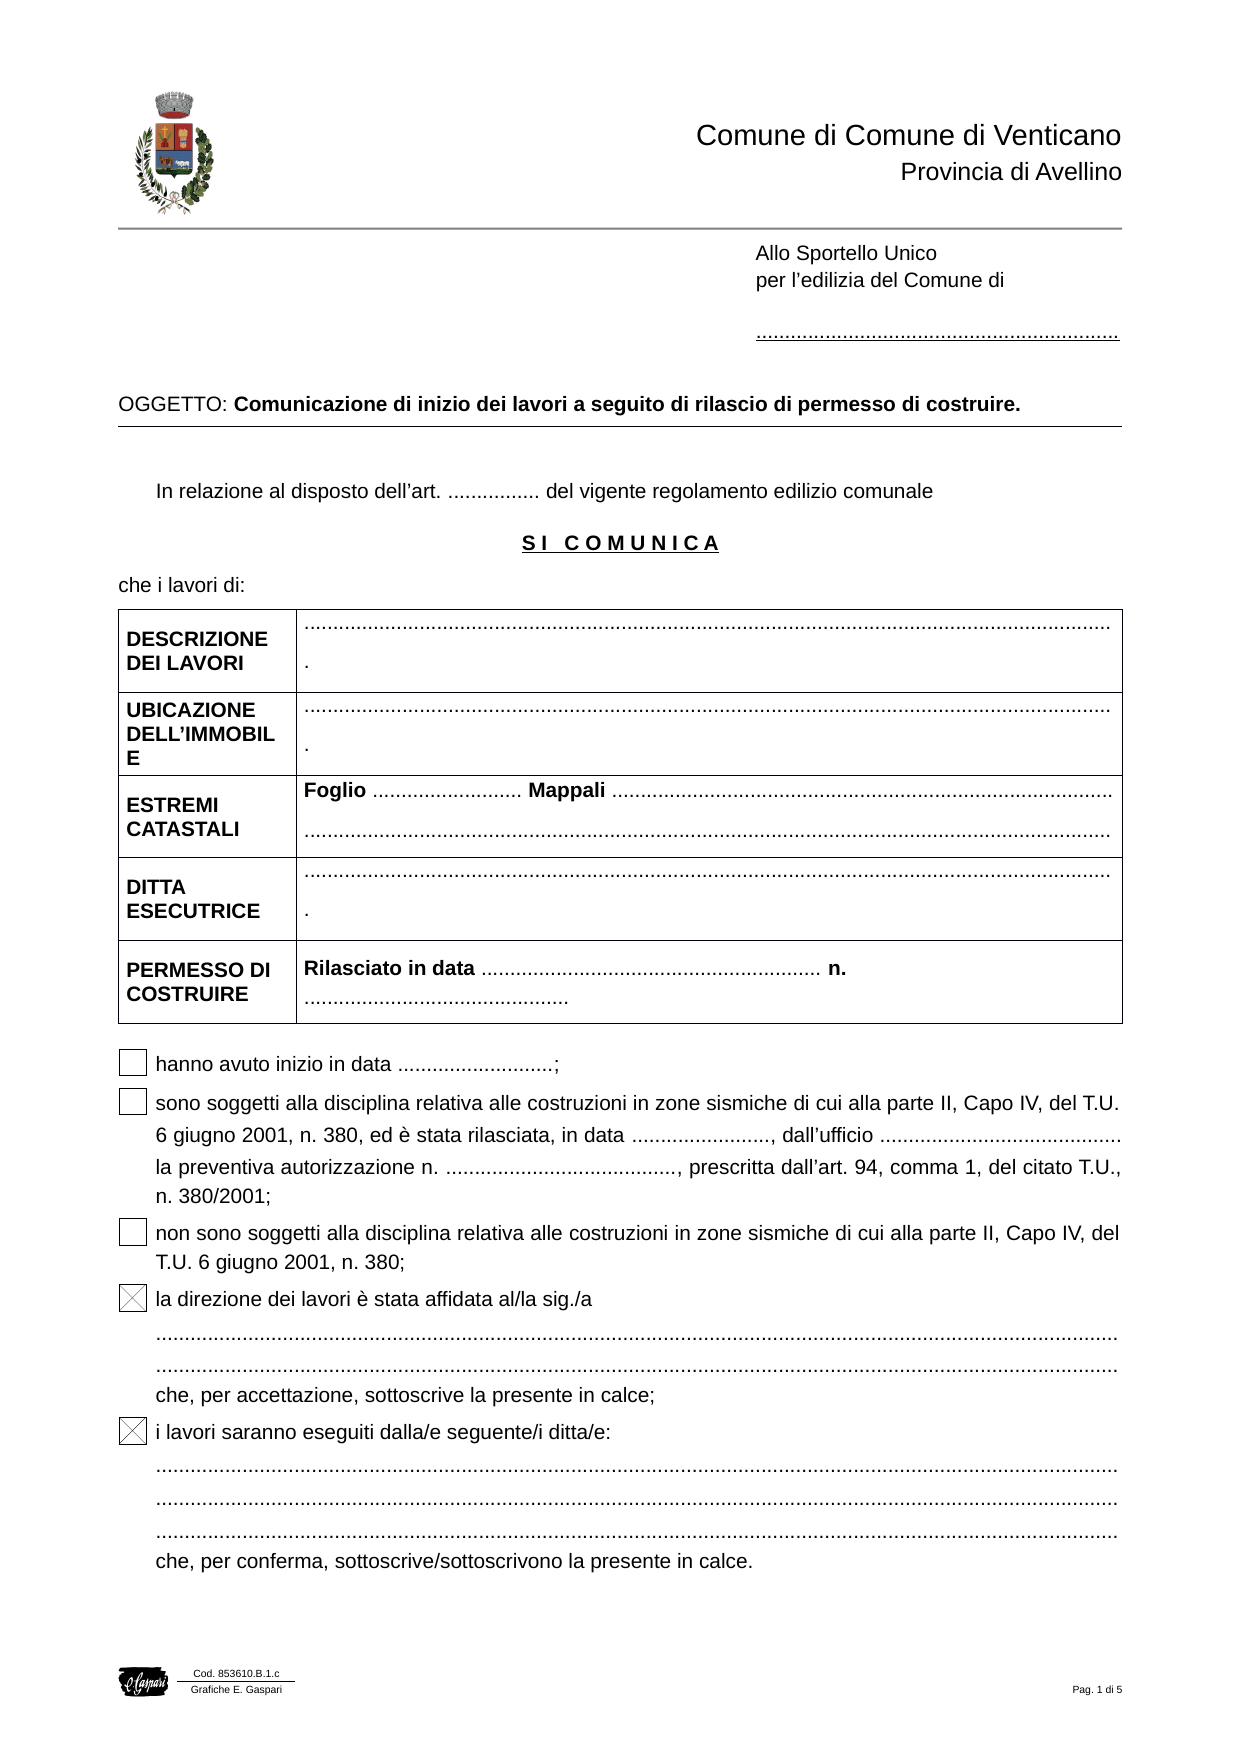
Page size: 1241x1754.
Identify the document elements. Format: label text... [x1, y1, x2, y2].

table_cell ESTREMI CATASTALI [119, 776, 296, 857]
table_cell PERMESSO DI COSTRUIRE [119, 941, 296, 1023]
table_cell Foglio .......................... Mappali ....................................................................................... ............................................................................................................................................. [297, 776, 1122, 857]
text ....................................................................................................................................................................... [118, 1449, 1122, 1478]
text che, per accettazione, sottoscrive la presente in calce; [118, 1383, 1122, 1407]
text ....................................................................................................................................................................... [118, 1515, 1122, 1544]
text ....................................................................................................................................................................... [118, 1482, 1122, 1511]
text Allo Sportello Unico [755, 241, 1122, 265]
table_cell Rilasciato in data ........................................................... n. .............................................. [297, 941, 1122, 1023]
text Provincia di Avellino [224, 157, 1122, 185]
picture [118, 1666, 169, 1697]
table_cell UBICAZIONE DELL’IMMOBILE [119, 693, 296, 774]
text In relazione al disposto dell’art. ................ del vigente regolamento edilizio comunale [118, 475, 1122, 504]
text ............................................................... [756, 315, 1122, 344]
table_cell ............................................................................................................................................. ............................................................................................ C.F. ........................................ [297, 858, 1122, 940]
picture [122, 87, 224, 219]
text che i lavori di: [118, 573, 1122, 597]
text non sono soggetti alla disciplina relativa alle costruzioni in zone sismiche di cui alla parte II, Capo IV, del T.U. 6 giugno 2001, n. 380; [118, 1217, 1122, 1274]
table_header ............................................................................................................................................. ............................................................................................................................................. [297, 610, 1122, 692]
text hanno avuto inizio in data ...........................; [118, 1048, 1122, 1076]
text la direzione dei lavori è stata affidata al/la sig./a [118, 1283, 1122, 1312]
subtitle S I C O M U N I C A [118, 531, 1122, 555]
table_cell DITTA ESECUTRICE [119, 858, 296, 940]
text sono soggetti alla disciplina relativa alle costruzioni in zone sismiche di cui alla parte II, Capo IV, del T.U. 6 giugno 2001, n. 380, ed è stata rilasciata, in data ........................, dall’ufficio .......................................... la preventiva autorizzazione n. ........................................, prescritta dall’art. 94, comma 1, del citato T.U., n. 380/2001; [118, 1087, 1122, 1208]
text Comune di Comune di Venticano [224, 118, 1122, 152]
text per l’edilizia del Comune di [756, 267, 1122, 291]
text i lavori saranno eseguiti dalla/e seguente/i ditta/e: [118, 1416, 1122, 1445]
text ....................................................................................................................................................................... [118, 1317, 1122, 1345]
text ....................................................................................................................................................................... [118, 1349, 1122, 1378]
table_cell ............................................................................................................................................. ............................................................................................................................................. [297, 693, 1122, 774]
table_header DESCRIZIONE DEI LAVORI [119, 610, 296, 692]
text che, per conferma, sottoscrive/sottoscrivono la presente in calce. [118, 1548, 1122, 1572]
text OGGETTO: Comunicazione di inizio dei lavori a seguito di rilascio di permesso di costruire. [118, 392, 1122, 426]
